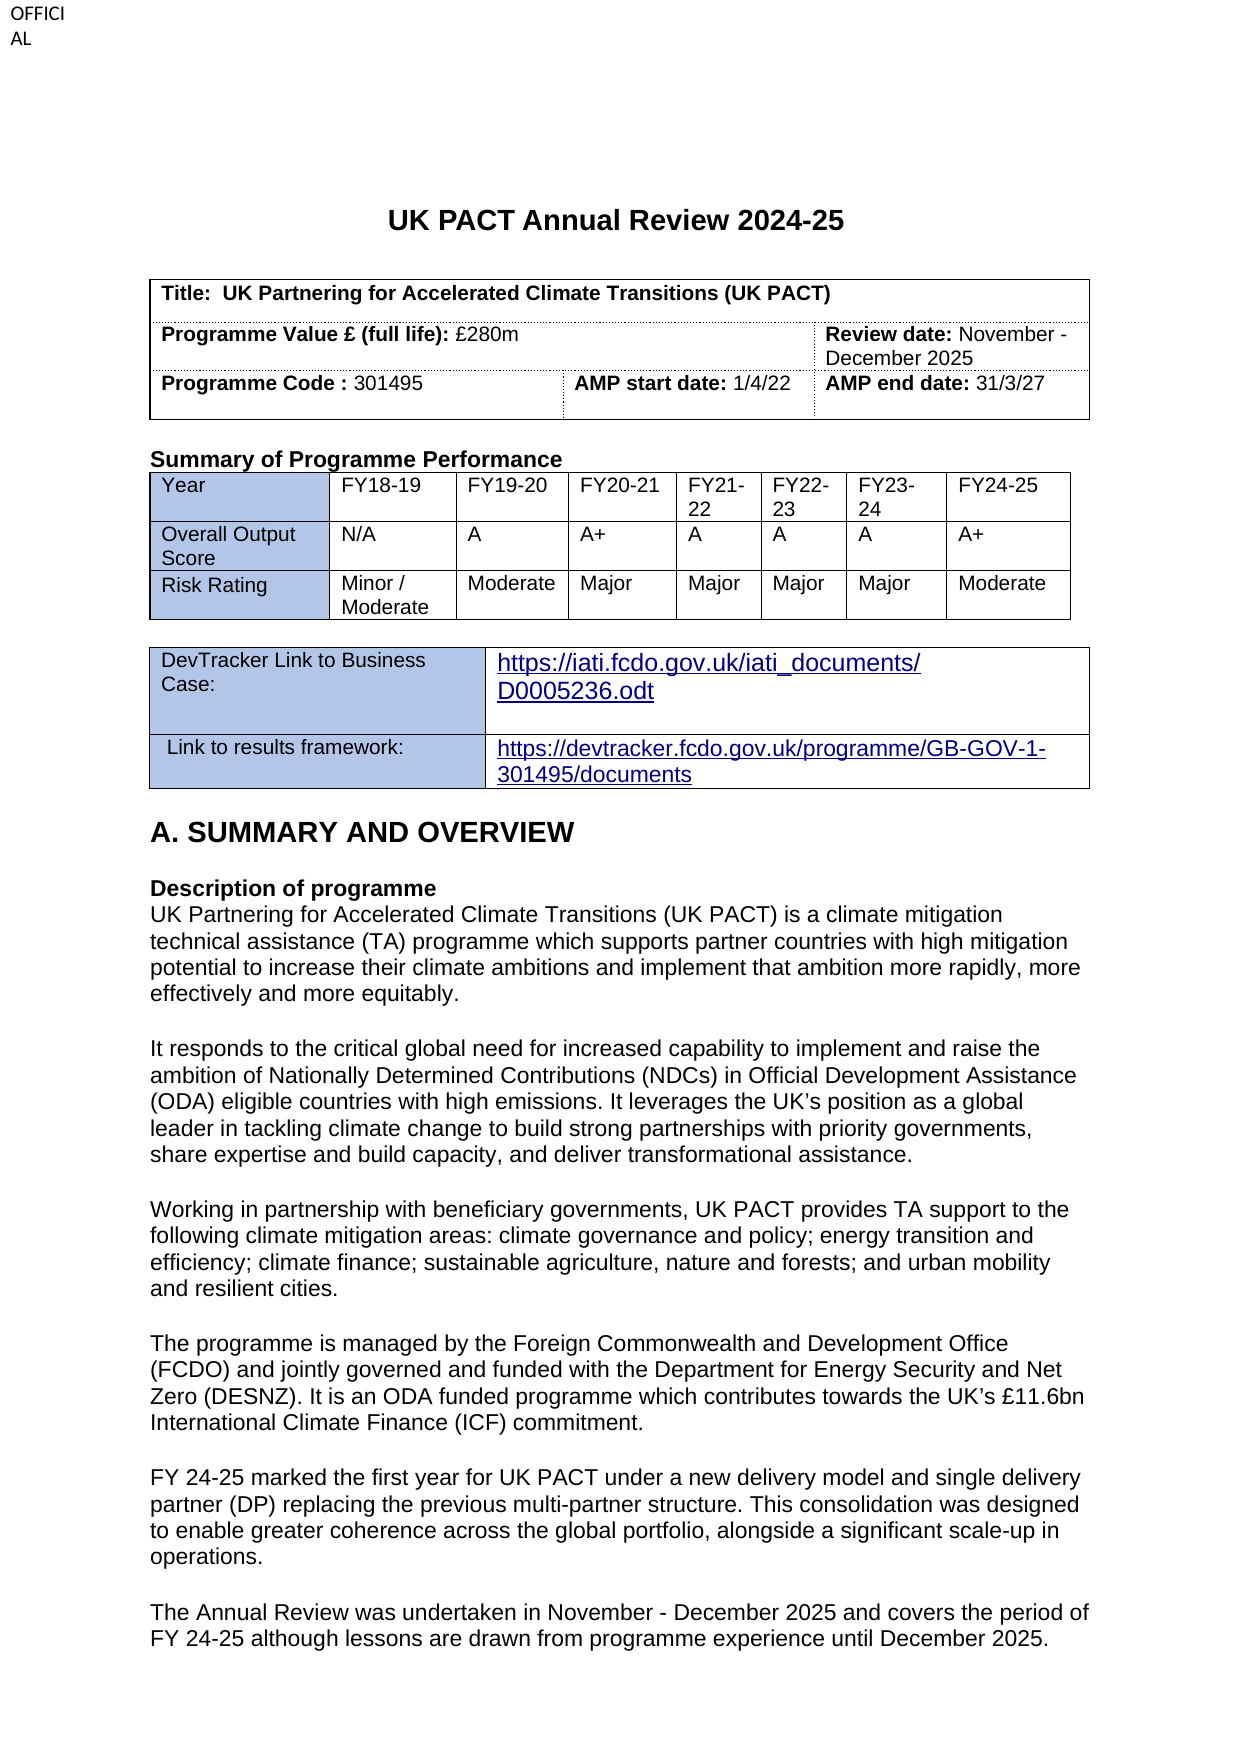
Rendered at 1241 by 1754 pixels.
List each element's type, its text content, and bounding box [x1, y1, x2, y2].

table_header Title: UK Partnering for Accelerated Climate Transitions (UK PACT) [151, 280, 1089, 322]
table_header FY22-23 [762, 473, 846, 521]
table_cell Moderate [457, 571, 568, 619]
text It responds to the critical global need for increased capability to implement and raise the ambition of Nationally Determined Contributions (NDCs) in Official Development Assistance (ODA) eligible countries with high emissions. It leverages the UK’s position as a global leader in tackling climate change to build strong partnerships with priority governments, share expertise and build capacity, and deliver transformational assistance. [150, 1035, 1090, 1167]
table_cell AMP end date: 31/3/27 [814, 370, 1089, 418]
table_cell Minor / Moderate [330, 571, 456, 619]
table_cell Overall Output Score [151, 522, 329, 570]
text FY 24-25 marked the first year for UK PACT under a new delivery model and single delivery partner (DP) replacing the previous multi-partner structure. This consolidation was designed to enable greater coherence across the global portfolio, alongside a significant scale-up in operations. [150, 1464, 1090, 1570]
table_cell Major [762, 571, 846, 619]
table_cell Risk Rating [151, 571, 329, 619]
table_cell A [677, 522, 761, 570]
table_cell Link to results framework: [150, 735, 485, 788]
table_cell Review date: November - December 2025 [814, 322, 1089, 370]
table_cell Major [677, 571, 761, 619]
table_header https://iati.fcdo.gov.uk/iati_documents/D0005236.odt [486, 648, 1089, 734]
text Working in partnership with beneficiary governments, UK PACT provides TA support to the following climate mitigation areas: climate governance and policy; energy transition and efficiency; climate finance; sustainable agriculture, nature and forests; and urban mobility and resilient cities. [150, 1196, 1090, 1301]
text Description of programme [150, 875, 1090, 901]
subtitle UK PACT Annual Review 2024-25 [150, 203, 1090, 236]
table_cell N/A [330, 522, 456, 570]
table_cell A [762, 522, 846, 570]
table_cell Programme Value £ (full life): £280m [151, 322, 814, 370]
table_header FY24-25 [947, 473, 1070, 521]
table_header FY20-21 [569, 473, 676, 521]
table_cell A+ [569, 522, 676, 570]
table_cell AMP start date: 1/4/22 [563, 370, 814, 418]
table_cell A [847, 522, 946, 570]
table_cell Major [847, 571, 946, 619]
text Summary of Programme Performance [150, 446, 1090, 472]
table_header FY21-22 [677, 473, 761, 521]
table_cell Programme Code : 301495 [151, 370, 563, 418]
text UK Partnering for Accelerated Climate Transitions (UK PACT) is a climate mitigation technical assistance (TA) programme which supports partner countries with high mitigation potential to increase their climate ambitions and implement that ambition more rapidly, more effectively and more equitably. [150, 901, 1090, 1007]
table_cell Major [569, 571, 676, 619]
table_header Year [151, 473, 329, 521]
text A. SUMMARY AND OVERVIEW [150, 815, 1090, 848]
table_cell https://devtracker.fcdo.gov.uk/programme/GB-GOV-1-301495/documents [486, 735, 1089, 788]
text The Annual Review was undertaken in November - December 2025 and covers the period of FY 24-25 although lessons are drawn from programme experience until December 2025. [150, 1598, 1090, 1651]
table_header FY18-19 [330, 473, 456, 521]
table_cell Moderate [947, 571, 1070, 619]
table_header FY23-24 [847, 473, 946, 521]
table_header FY19-20 [457, 473, 568, 521]
table_cell A [457, 522, 568, 570]
table_cell A+ [947, 522, 1070, 570]
text The programme is managed by the Foreign Commonwealth and Development Office (FCDO) and jointly governed and funded with the Department for Energy Security and Net Zero (DESNZ). It is an ODA funded programme which contributes towards the UK’s £11.6bn International Climate Finance (ICF) commitment. [150, 1330, 1090, 1436]
table_header DevTracker Link to Business Case: [150, 648, 485, 734]
